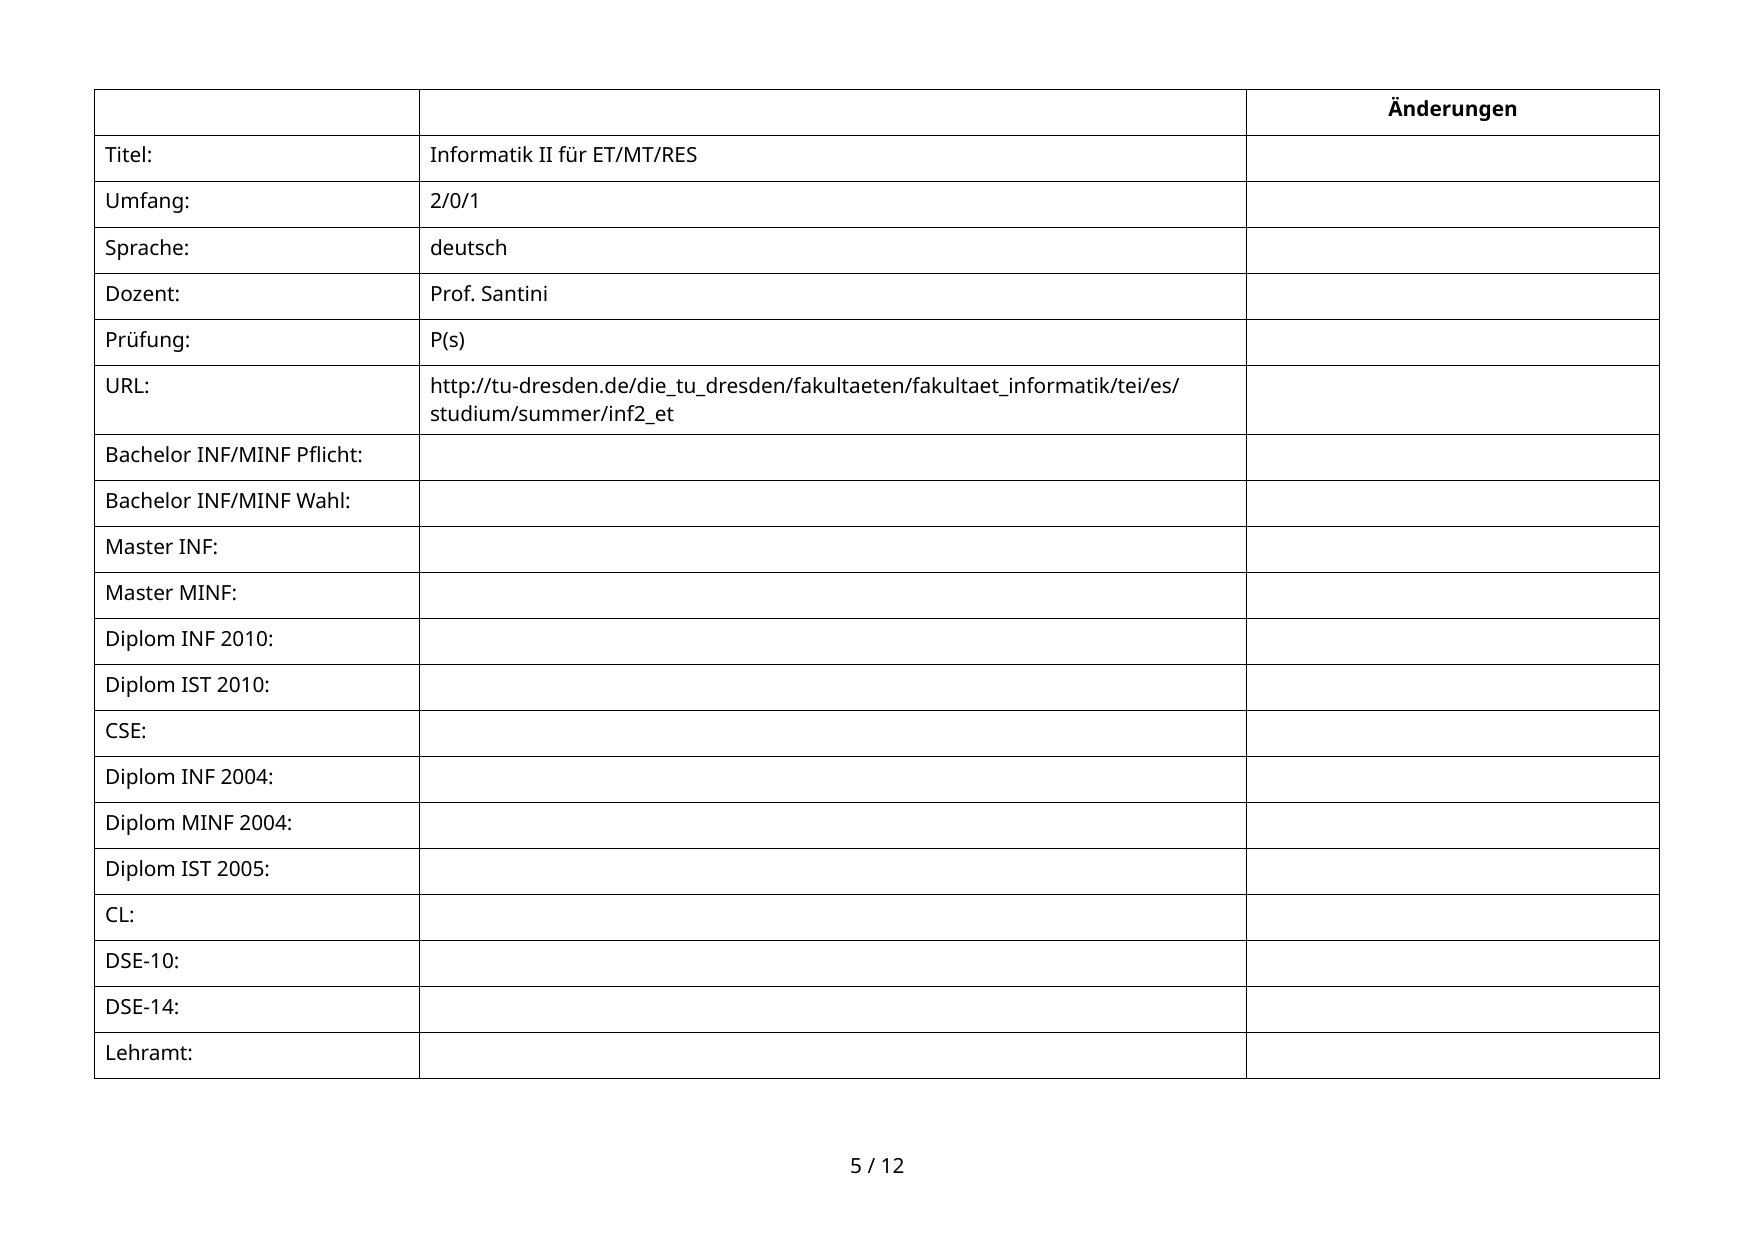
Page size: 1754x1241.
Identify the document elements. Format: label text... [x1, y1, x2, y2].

table_cell [1247, 1033, 1659, 1078]
table_cell [1247, 803, 1659, 848]
table_cell Master MINF: [95, 573, 419, 618]
table_cell [1247, 757, 1659, 802]
table_cell http://tu-dresden.de/die_tu_dresden/fakultaeten/fakultaet_informatik/tei/es/studium/summer/inf2_et [420, 366, 1246, 434]
table_cell [420, 757, 1246, 802]
table_cell Bachelor INF/MINF Pflicht: [95, 435, 419, 480]
table_cell [420, 435, 1246, 480]
table_cell [420, 665, 1246, 710]
table_cell [420, 573, 1246, 618]
table_cell Diplom MINF 2004: [95, 803, 419, 848]
table_cell [1247, 228, 1659, 273]
table_cell Sprache: [95, 228, 419, 273]
table_cell [420, 527, 1246, 572]
table_cell Diplom IST 2005: [95, 849, 419, 894]
table_cell Master INF: [95, 527, 419, 572]
table_cell [420, 849, 1246, 894]
table_header Änderungen [1247, 90, 1659, 134]
table_cell CL: [95, 895, 419, 940]
table_cell [1247, 987, 1659, 1032]
table_cell Umfang: [95, 182, 419, 227]
table_cell [420, 619, 1246, 664]
table_cell [1247, 895, 1659, 940]
table_cell [1247, 941, 1659, 986]
table_cell [420, 1033, 1246, 1078]
table_cell Titel: [95, 136, 419, 181]
table_cell CSE: [95, 711, 419, 756]
table_cell Diplom IST 2010: [95, 665, 419, 710]
table_cell [420, 895, 1246, 940]
table_cell [1247, 527, 1659, 572]
table_cell Diplom INF 2004: [95, 757, 419, 802]
table_cell Prüfung: [95, 320, 419, 365]
table_cell 2/0/1 [420, 182, 1246, 227]
table_cell [1247, 274, 1659, 319]
table_cell DSE-10: [95, 941, 419, 986]
table_cell Diplom INF 2010: [95, 619, 419, 664]
table_cell deutsch [420, 228, 1246, 273]
table_cell [1247, 665, 1659, 710]
table_cell Lehramt: [95, 1033, 419, 1078]
table_cell Prof. Santini [420, 274, 1246, 319]
table_cell [1247, 711, 1659, 756]
table_header [420, 90, 1246, 134]
table_cell [1247, 481, 1659, 526]
table_cell [420, 941, 1246, 986]
table_header [95, 90, 419, 134]
table_cell [1247, 435, 1659, 480]
table_cell DSE-14: [95, 987, 419, 1032]
table_cell Informatik II für ET/MT/RES [420, 136, 1246, 181]
table_cell [1247, 849, 1659, 894]
table_cell URL: [95, 366, 419, 434]
table_cell [420, 803, 1246, 848]
table_cell [1247, 182, 1659, 227]
table_cell Bachelor INF/MINF Wahl: [95, 481, 419, 526]
table_cell [1247, 366, 1659, 434]
table_cell [420, 987, 1246, 1032]
table_cell [420, 711, 1246, 756]
table_cell [1247, 619, 1659, 664]
table_cell [1247, 573, 1659, 618]
table_cell [420, 481, 1246, 526]
table_cell [1247, 136, 1659, 181]
table_cell [1247, 320, 1659, 365]
table_cell P(s) [420, 320, 1246, 365]
table_cell Dozent: [95, 274, 419, 319]
